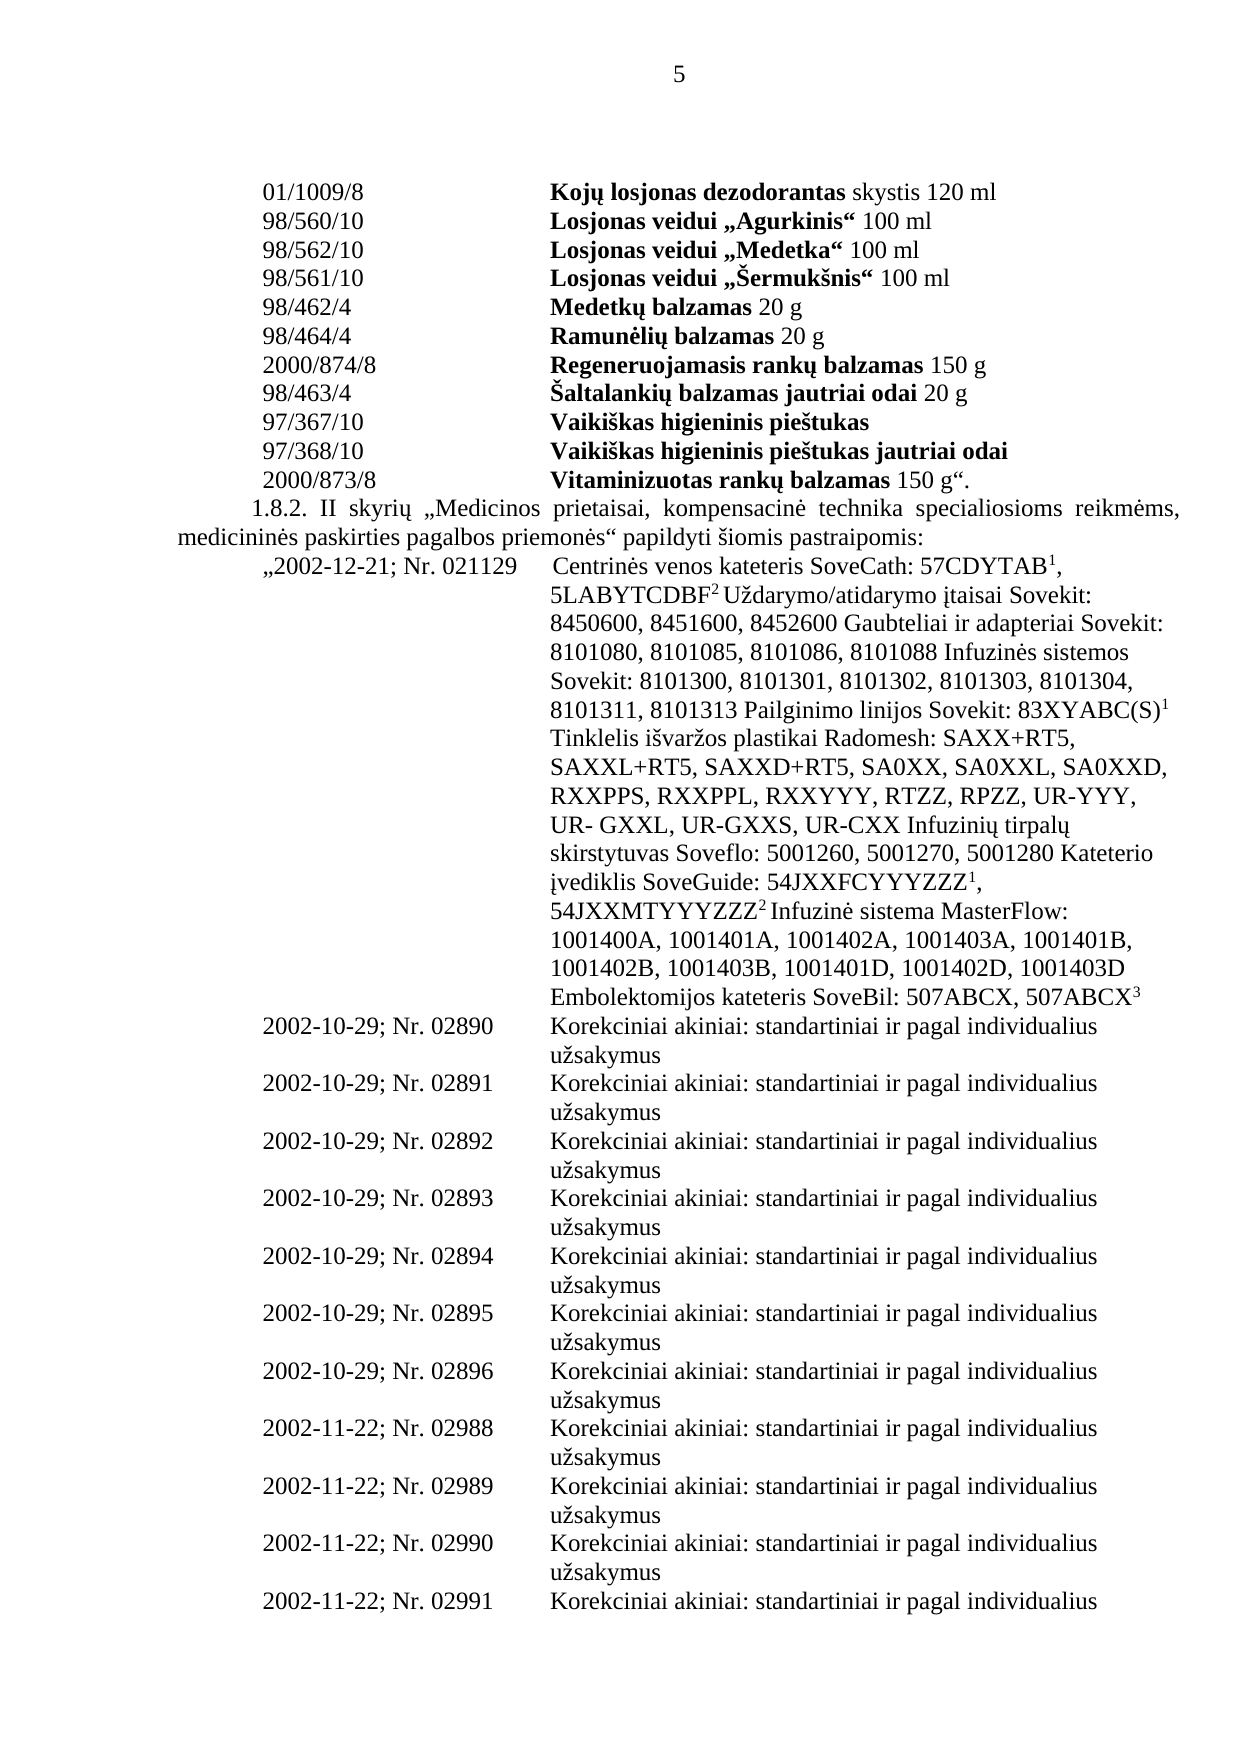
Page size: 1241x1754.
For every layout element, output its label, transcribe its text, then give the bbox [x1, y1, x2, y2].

table_cell Vaikiškas higieninis pieštukas jautriai odai [539, 436, 1181, 465]
table_cell Korekciniai akiniai: standartiniai ir pagal individualius užsakymus [539, 1299, 1181, 1356]
table_cell Kojų losjonas dezodorantas skystis 120 ml [539, 177, 1181, 206]
table_cell Regeneruojamasis rankų balzamas 150 g [539, 350, 1181, 378]
table_cell 2002-11-22; Nr. 02991 [177, 1586, 539, 1615]
table_cell Vitaminizuotas rankų balzamas 150 g“. [539, 465, 1181, 493]
table_cell Šaltalankių balzamas jautriai odai 20 g [539, 379, 1181, 407]
table_cell Korekciniai akiniai: standartiniai ir pagal individualius užsakymus [539, 1011, 1181, 1068]
table_cell Korekciniai akiniai: standartiniai ir pagal individualius užsakymus [539, 1529, 1181, 1586]
table_cell 2002-11-22; Nr. 02990 [177, 1529, 539, 1586]
table_cell Vaikiškas higieninis pieštukas [539, 407, 1181, 436]
table_cell Losjonas veidui „Šermukšnis“ 100 ml [539, 264, 1181, 292]
table_cell 2002-11-22; Nr. 02988 [177, 1414, 539, 1471]
table_cell 2002-10-29; Nr. 02892 [177, 1126, 539, 1183]
table_cell 98/562/10 [177, 235, 539, 263]
table_cell 2000/873/8 [177, 465, 539, 493]
table_cell Korekciniai akiniai: standartiniai ir pagal individualius užsakymus [539, 1184, 1181, 1241]
table_cell 97/368/10 [177, 436, 539, 465]
table_header „2002-12-21; Nr. 021129 [177, 551, 539, 1011]
table_cell Korekciniai akiniai: standartiniai ir pagal individualius užsakymus [539, 1414, 1181, 1471]
table_cell 2002-10-29; Nr. 02896 [177, 1356, 539, 1413]
table_cell 01/1009/8 [177, 177, 539, 206]
table_cell Losjonas veidui „Medetka“ 100 ml [539, 235, 1181, 263]
text 1.8.2. II skyrių „Medicinos prietaisai, kompensacinė technika specialiosioms reikmėms, medicininės paskirties pagalbos priemonės“ papildyti šiomis pastraipomis: [177, 493, 1181, 551]
table_cell 98/463/4 [177, 379, 539, 407]
table_cell 2000/874/8 [177, 350, 539, 378]
table_cell Korekciniai akiniai: standartiniai ir pagal individualius užsakymus [539, 1069, 1181, 1126]
table_cell 2002-10-29; Nr. 02891 [177, 1069, 539, 1126]
table_cell 98/560/10 [177, 206, 539, 235]
table_cell Ramunėlių balzamas 20 g [539, 321, 1181, 350]
table_cell Losjonas veidui „Agurkinis“ 100 ml [539, 206, 1181, 235]
table_cell 97/367/10 [177, 407, 539, 436]
table_cell 98/464/4 [177, 321, 539, 350]
table_cell Korekciniai akiniai: standartiniai ir pagal individualius užsakymus [539, 1126, 1181, 1183]
table_cell Korekciniai akiniai: standartiniai ir pagal individualius užsakymus [539, 1471, 1181, 1528]
table_cell Korekciniai akiniai: standartiniai ir pagal individualius užsakymus [539, 1356, 1181, 1413]
table_cell 2002-10-29; Nr. 02895 [177, 1299, 539, 1356]
table_cell Korekciniai akiniai: standartiniai ir pagal individualius [539, 1586, 1181, 1615]
table_cell 98/561/10 [177, 264, 539, 292]
table_cell 2002-11-22; Nr. 02989 [177, 1471, 539, 1528]
table_cell 98/462/4 [177, 292, 539, 321]
table_cell Korekciniai akiniai: standartiniai ir pagal individualius užsakymus [539, 1241, 1181, 1298]
table_cell Medetkų balzamas 20 g [539, 292, 1181, 321]
table_cell 2002-10-29; Nr. 02893 [177, 1184, 539, 1241]
table_cell 2002-10-29; Nr. 02890 [177, 1011, 539, 1068]
table_header Centrinės venos kateteris SoveCath: 57CDYTAB1, 5LABYTCDBF2 Uždarymo/atidarymo įtaisai Sovekit: 8450600, 8451600, 8452600 Gaubteliai ir adapteriai Sovekit: 8101080, 8101085, 8101086, 8101088 Infuzinės sistemos Sovekit: 8101300, 8101301, 8101302, 8101303, 8101304, 8101311, 8101313 Pailginimo linijos Sovekit: 83XYABC(S)1 Tinklelis išvaržos plastikai Radomesh: SAXX+RT5, SAXXL+RT5, SAXXD+RT5, SA0XX, SA0XXL, SA0XXD, RXXPPS, RXXPPL, RXXYYY, RTZZ, RPZZ, UR-YYY, UR- GXXL, UR-GXXS, UR-CXX Infuzinių tirpalų skirstytuvas Soveflo: 5001260, 5001270, 5001280 Kateterio įvediklis SoveGuide: 54JXXFCYYYZZZ1, 54JXXMTYYYZZZ2 Infuzinė sistema MasterFlow: 1001400A, 1001401A, 1001402A, 1001403A, 1001401B, 1001402B, 1001403B, 1001401D, 1001402D, 1001403D Embolektomijos kateteris SoveBil: 507ABCX, 507ABCX3 [539, 551, 1181, 1011]
table_cell 2002-10-29; Nr. 02894 [177, 1241, 539, 1298]
